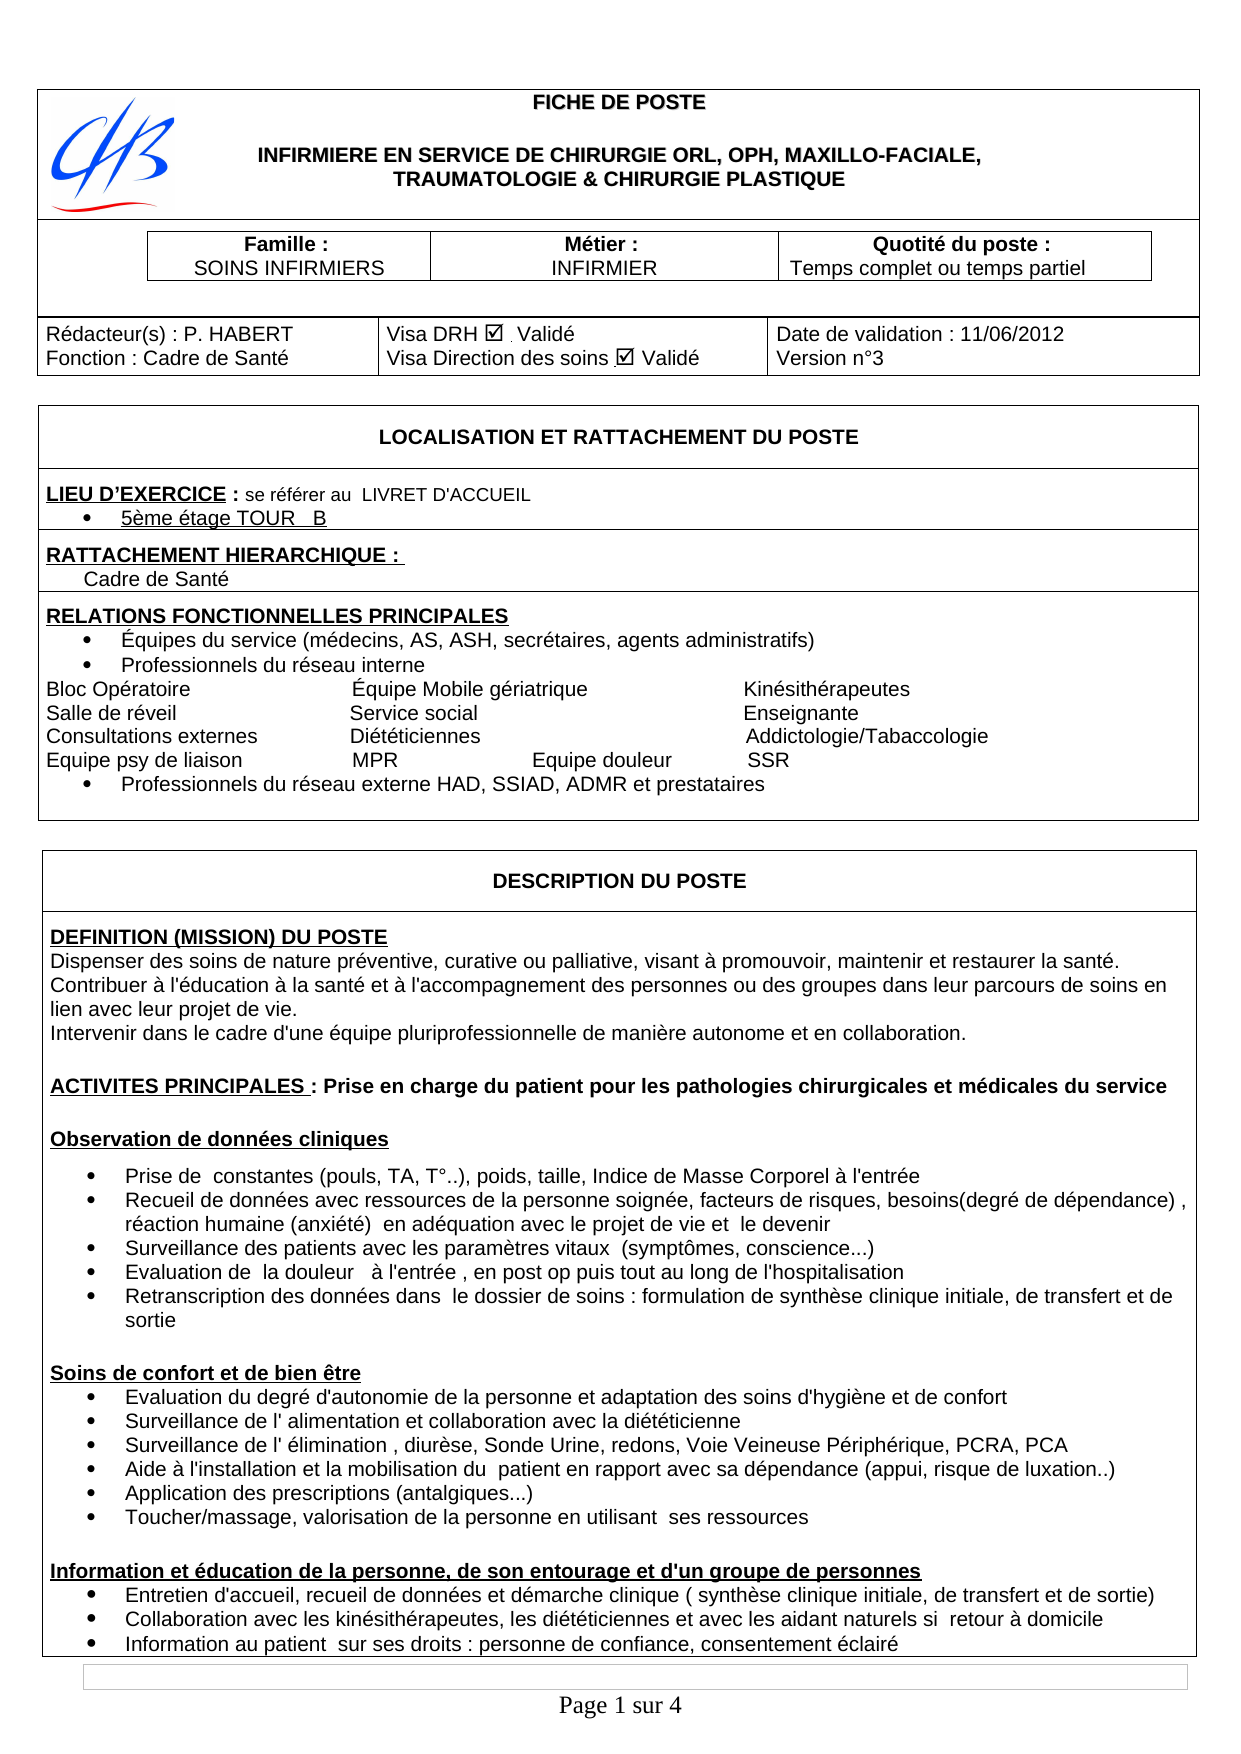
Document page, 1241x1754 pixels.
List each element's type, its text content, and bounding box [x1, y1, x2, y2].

table_cell Date de validation : 11/06/2012 Version n°3 [768, 318, 1199, 375]
table_header FICHE DE POSTE INFIRMIERE EN SERVICE DE CHIRURGIE ORL, OPH, MAXILLO-FACIALE, TRAUMATOLOGIE & CHIRURGIE PLASTIQUE [38, 90, 1199, 219]
table_header DESCRIPTION DU POSTE [43, 851, 1196, 911]
table_cell [38, 220, 1199, 316]
table_header Famille : SOINS INFIRMIERS [148, 232, 430, 280]
table_cell RELATIONS FONCTIONNELLES PRINCIPALES Équipes du service (médecins, AS, ASH, secrétaires, agents administratifs) Professionnels du réseau interne Bloc Opératoire Équipe Mobile gériatrique Kinésithérapeutes Salle de réveil Service social Enseignante Consultations externes Diététiciennes Addictologie/Tabaccologie Equipe psy de liaison MPR Equipe douleur SSR Professionnels du réseau externe HAD, SSIAD, ADMR et prestataires [39, 592, 1198, 820]
table_cell Visa DRH  Validé Visa Direction des soins  Validé [379, 318, 767, 375]
table_cell DEFINITION (MISSION) DU POSTE Dispenser des soins de nature préventive, curative ou palliative, visant à promouvoir, maintenir et restaurer la santé. Contribuer à l'éducation à la santé et à l'accompagnement des personnes ou des groupes dans leur parcours de soins en lien avec leur projet de vie. Intervenir dans le cadre d'une équipe pluriprofessionnelle de manière autonome et en collaboration. ACTIVITES PRINCIPALES : Prise en charge du patient pour les pathologies chirurgicales et médicales du service Observation de données cliniques Prise de constantes (pouls, TA, T°..), poids, taille, Indice de Masse Corporel à l'entrée Recueil de données avec ressources de la personne soignée, facteurs de risques, besoins(degré de dépendance) , réaction humaine (anxiété) en adéquation avec le projet de vie et le devenir Surveillance des patients avec les paramètres vitaux (symptômes, conscience...) Evaluation de la douleur à l'entrée , en post op puis tout au long de l'hospitalisation Retranscription des données dans le dossier de soins : formulation de synthèse clinique initiale, de transfert et de sortie Soins de confort et de bien être Evaluation du degré d'autonomie de la personne et adaptation des soins d'hygiène et de confort Surveillance de l' alimentation et collaboration avec la diététicienne Surveillance de l' élimination , diurèse, Sonde Urine, redons, Voie Veineuse Périphérique, PCRA, PCA Aide à l'installation et la mobilisation du patient en rapport avec sa dépendance (appui, risque de luxation..) Application des prescriptions (antalgiques...) Toucher/massage, valorisation de la personne en utilisant ses ressources Information et éducation de la personne, de son entourage et d'un groupe de personnes Entretien d'accueil, recueil de données et démarche clinique ( synthèse clinique initiale, de transfert et de sortie) Collaboration avec les kinésithérapeutes, les diététiciennes et avec les aidant naturels si retour à domicile Information au patient sur ses droits : personne de confiance, consentement éclairé Information, conseil sur les soins éducatifs et préventifs en fonction des différentes spécialités (exemples): Prothèse de hanche, mobilisation et risques Implant oculaire (cataracte) trachéostomie, aspiration changement et entretien de canule Surveillance de l'évolution de l'état de santé des personnes Surveillance du risque hémorragique en post op (redons , pansements, hémoglobine..) Surveillance du risque thrombo embolique liés au DDS où à la baisse de la mobilité (lovenox, surveillance thrombopénie..) Surveillance du risque infectieux (T°, antibio, CRP) secteur septique et isolement à mettre en place si nécessaire Surveillance de l' état cutané (pansements, escarres..) Soins et activités à visée préventive, diagnostique, thérapeutique Evaluation des vaccins à jour ( tétanos..) Connaissance respect et application de l'asepsie et l' hygiène pour prévenir les infections nosocomiales ( désinfection chariot, stérilisation, protocoles de soins..) Conduite d' un entretien IDE :évaluation douleur, recherche de symptôme (ECG...) Relever la visite chirurgicale et anesthésiste et appliquer les prescriptions Surveillance particulière la reprise de miction et du transit en post-op Prévention escarre (alimentation, décharge..) Evaluation de la douleur aiguë en post op Réalisation de soins :pansements simples & complexes Administration et distribution des traitements per os, injectable avec traçabilité Utilisation de traceline pour les transfusions (hémovigilance) Réalisation de soins d'urgence Coordination et organisation des activités et des soins Planification et organisation pour chaque secteur les soins en fonction des priorités (urgences, retour de bloc...) Traçabilité dans le dossier de soins les problème du jour en appliquant la démarche clinique avec cibles spécifiques et macro-cibles entrées/sorties Collaboration et coordination avec les différents acteurs intervenant dans le service (cf livret d'accueil) Contrôle et suivi du cheminement des examens Programmation et suivi des hospitalisations Recueil et enregistrement d'informations sur logiciels informatiques (dossier patient, traceline, chimio, cyberlab ... Déclaration des évènements indésirables Participation à des groupes de travail institutionnels et à des formations / communication à l'équipe Contrôle et gestion de matériels, dispositifs médicaux et produits Matério vigilance (GMAO ) Commande de matériel au laboratoire et dispositifs médicaux 1 fois/ semaine Commande de pharmacie 2 fois / semaine Commande de stupéfiants 1 fois /semaine Application des protocoles hygiène et désinfection Contrôle et rangement des stocks Suivi du chariot d'urgence Décontamination du naso-fibroscope, contrôle du matériel de la salle d'ORL Formation et information des nouveaux personnels et des stagiaires Accueil et délivrance de documents spécifiques lors des stages étudiants Encadrement des étudiants et évaluation de leurs connaissances théoriques/pratiques Transfert de savoir & de connaissances Construction de modules de cours sur les spécificités du service et interventions en IFSI & IFAS Veille professionnelle et recherche Prise de connaissances des documentations à disposition dans le service Participation aux audits internes [43, 912, 1196, 1656]
table_cell RATTACHEMENT HIERARCHIQUE : Cadre de Santé [39, 530, 1198, 591]
table_header Quotité du poste : Temps complet ou temps partiel [779, 232, 1151, 280]
table_cell Rédacteur(s) : P. HABERT Fonction : Cadre de Santé [38, 318, 378, 375]
table_cell LIEU D’EXERCICE : se référer au LIVRET D'ACCUEIL 5ème étage TOUR B [39, 469, 1198, 529]
picture [51, 97, 175, 212]
table_header Métier : INFIRMIER [431, 232, 778, 280]
table_header LOCALISATION ET RATTACHEMENT DU POSTE [39, 406, 1198, 468]
